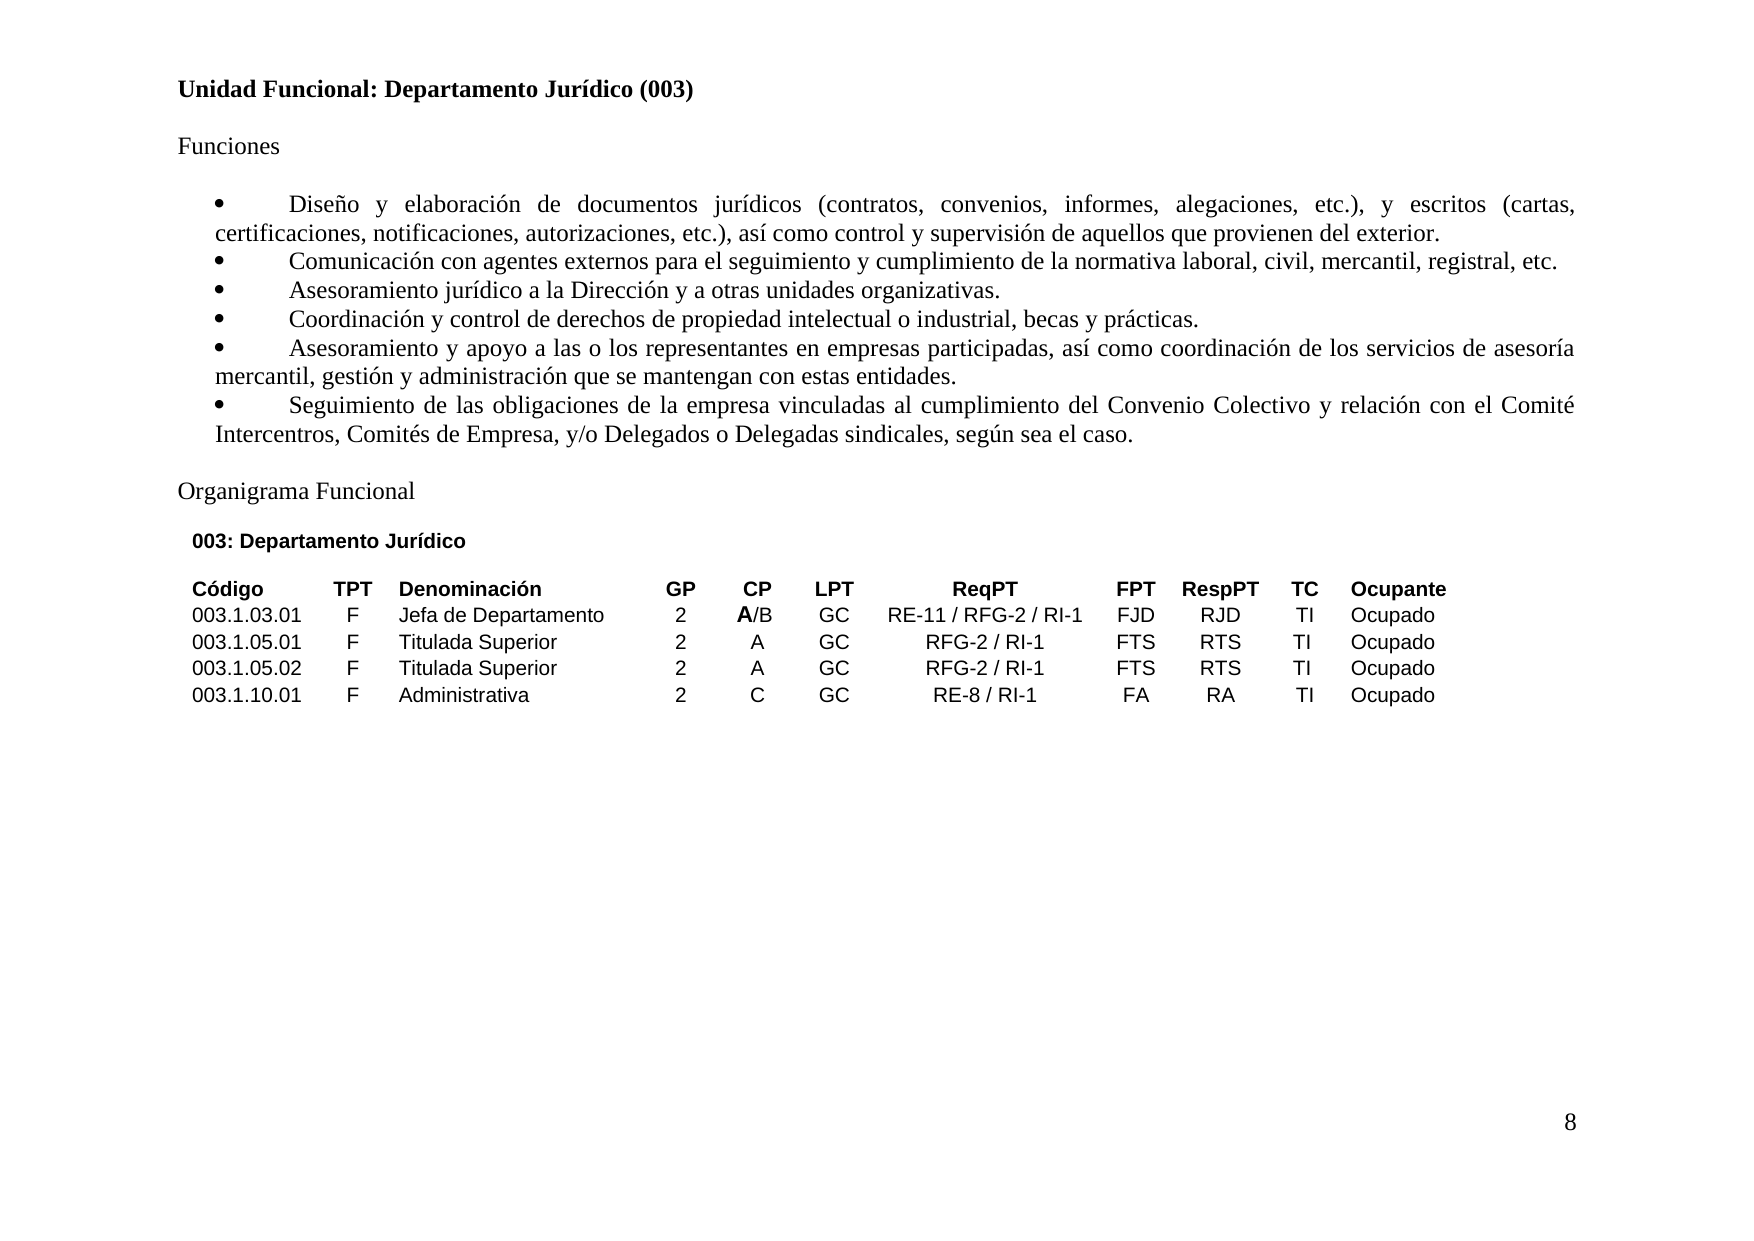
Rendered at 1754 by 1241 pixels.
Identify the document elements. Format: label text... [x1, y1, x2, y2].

table_cell TC [1266, 553, 1343, 600]
table_cell Ocupante [1343, 553, 1632, 600]
list Asesoramiento jurídico a la Dirección y a otras unidades organizativas. [215, 275, 1577, 304]
table_cell RTS [1174, 627, 1266, 653]
table_cell A [719, 654, 796, 680]
table_cell RE-8 / RI-1 [873, 680, 1097, 707]
table_cell CP [719, 553, 796, 600]
table_cell A/B [719, 600, 796, 627]
table_cell RTS [1174, 654, 1266, 680]
table_cell Titulada Superior [391, 627, 642, 653]
table_cell RE-11 / RFG-2 / RI-1 [873, 600, 1097, 627]
table_cell Ocupado [1343, 654, 1632, 680]
table_cell TI [1266, 627, 1343, 653]
table_cell Ocupado [1343, 627, 1632, 653]
table_cell GC [796, 600, 872, 627]
table_cell A [719, 627, 796, 653]
table_cell 003.1.10.01 [185, 680, 314, 707]
table_cell Denominación [391, 553, 642, 600]
table_cell 003.1.03.01 [185, 600, 314, 627]
table_cell TI [1266, 654, 1343, 680]
table_cell RA [1174, 680, 1266, 707]
table_cell Ocupado [1343, 680, 1632, 707]
table_cell Código [185, 553, 314, 600]
table_cell RJD [1174, 600, 1266, 627]
table_cell 003.1.05.01 [185, 627, 314, 653]
table_cell F [314, 627, 391, 653]
table_cell Titulada Superior [391, 654, 642, 680]
table_cell TPT [314, 553, 391, 600]
subtitle Funciones [177, 131, 1577, 160]
table_cell Jefa de Departamento [391, 600, 642, 627]
list Comunicación con agentes externos para el seguimiento y cumplimiento de la normativa laboral, civil, mercantil, registral, etc. [215, 246, 1577, 275]
table_cell 2 [642, 654, 719, 680]
list Diseño y elaboración de documentos jurídicos (contratos, convenios, informes, alegaciones, etc.), y escritos (cartas, certificaciones, notificaciones, autorizaciones, etc.), así como control y supervisión de aquellos que provienen del exterior. [215, 189, 1577, 246]
table_cell GC [796, 627, 872, 653]
table_cell TI [1266, 680, 1343, 707]
table_cell FPT [1098, 553, 1174, 600]
subtitle Unidad Funcional: Departamento Jurídico (003) [177, 74, 1577, 103]
list Seguimiento de las obligaciones de la empresa vinculadas al cumplimiento del Convenio Colectivo y relación con el Comité Intercentros, Comités de Empresa, y/o Delegados o Delegadas sindicales, según sea el caso. [215, 390, 1577, 448]
table_cell RFG-2 / RI-1 [873, 627, 1097, 653]
table_cell FJD [1098, 600, 1174, 627]
table_cell Ocupado [1343, 600, 1632, 627]
subtitle Organigrama Funcional [177, 476, 1577, 505]
table_cell FTS [1098, 654, 1174, 680]
table_cell F [314, 654, 391, 680]
table_header 003: Departamento Jurídico [185, 505, 1632, 552]
list Coordinación y control de derechos de propiedad intelectual o industrial, becas y prácticas. [215, 304, 1577, 333]
table_cell FA [1098, 680, 1174, 707]
table_cell GC [796, 680, 872, 707]
table_cell F [314, 680, 391, 707]
table_cell LPT [796, 553, 872, 600]
table_cell F [314, 600, 391, 627]
table_cell Administrativa [391, 680, 642, 707]
table_cell 2 [642, 627, 719, 653]
table_cell RespPT [1174, 553, 1266, 600]
table_cell GP [642, 553, 719, 600]
list Asesoramiento y apoyo a las o los representantes en empresas participadas, así como coordinación de los servicios de asesoría mercantil, gestión y administración que se mantengan con estas entidades. [215, 333, 1577, 390]
table_cell RFG-2 / RI-1 [873, 654, 1097, 680]
table_cell 2 [642, 600, 719, 627]
table_cell 003.1.05.02 [185, 654, 314, 680]
table_cell TI [1266, 600, 1343, 627]
table_cell GC [796, 654, 872, 680]
table_cell 2 [642, 680, 719, 707]
table_cell C [719, 680, 796, 707]
table_cell ReqPT [873, 553, 1097, 600]
table_cell FTS [1098, 627, 1174, 653]
